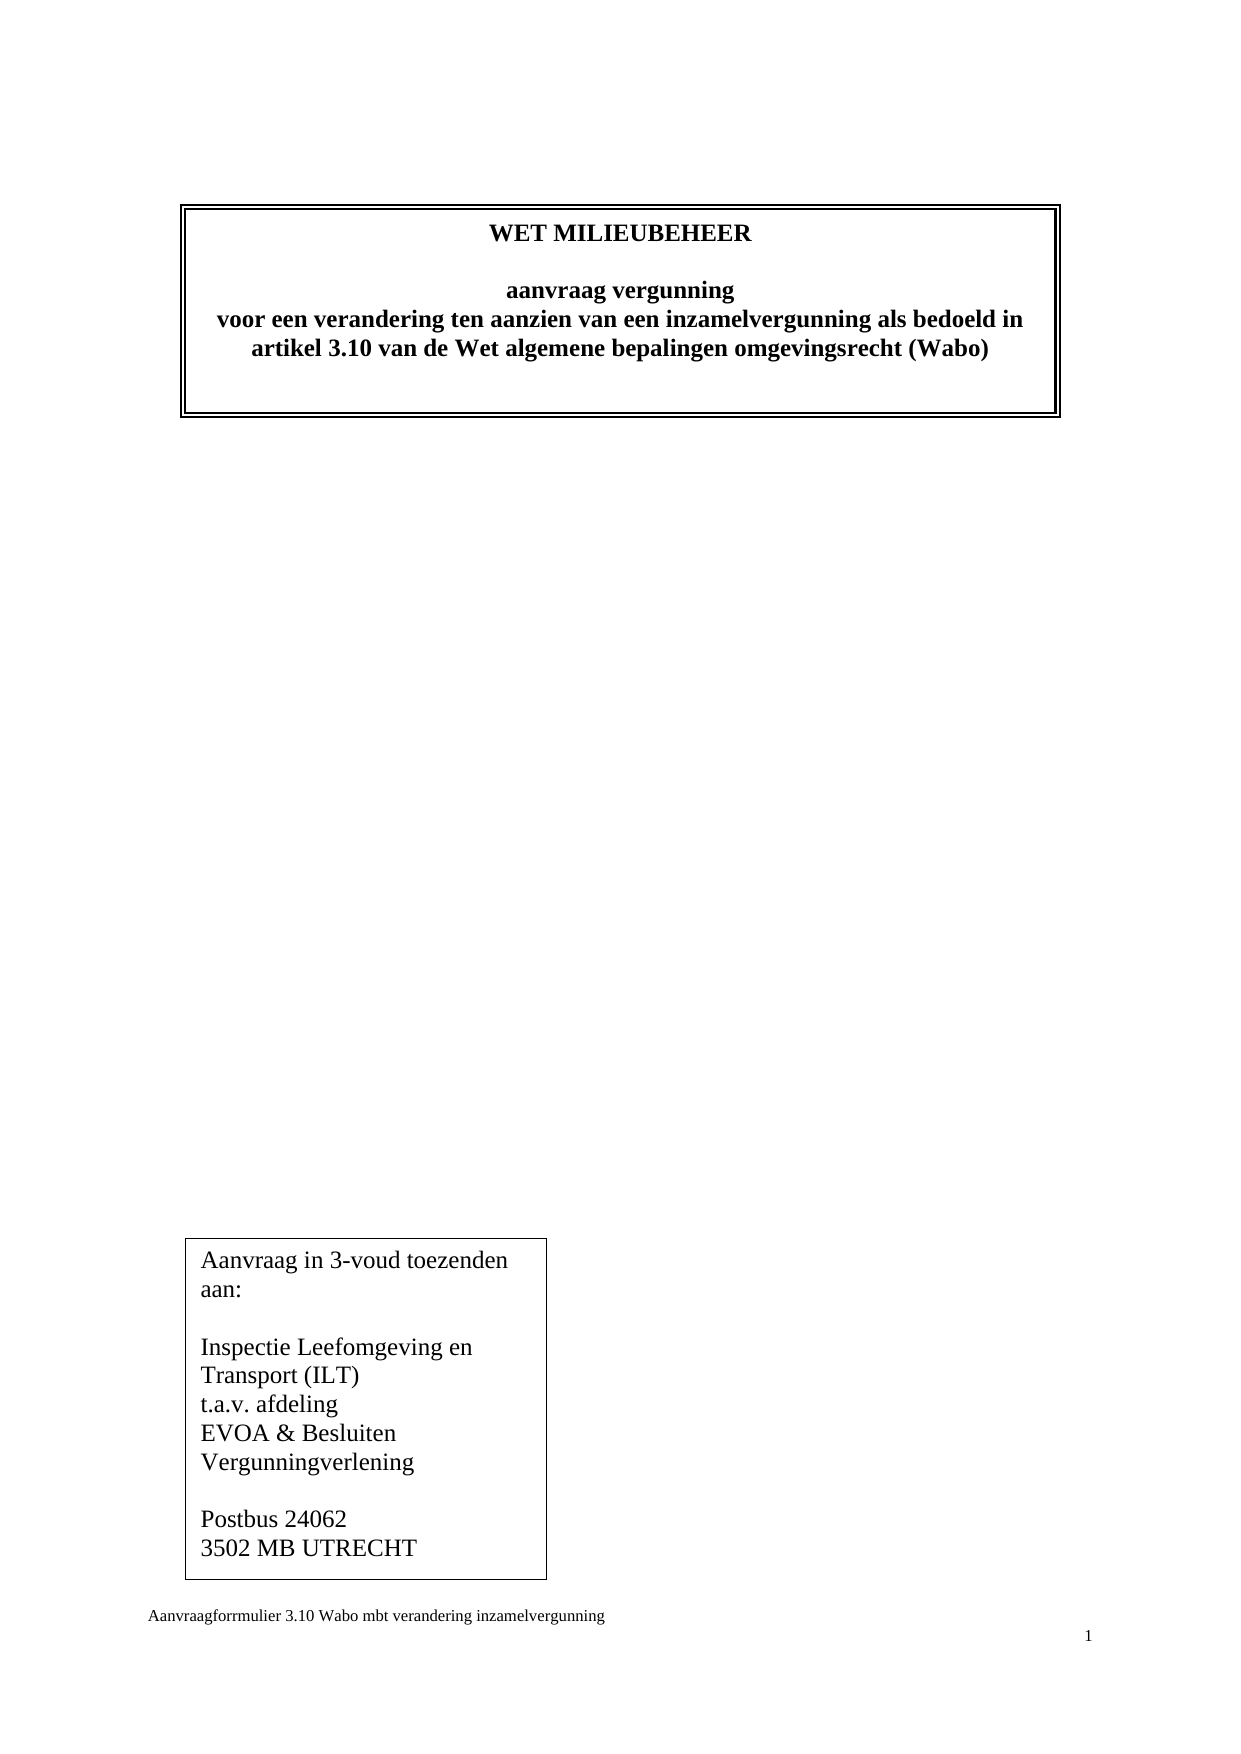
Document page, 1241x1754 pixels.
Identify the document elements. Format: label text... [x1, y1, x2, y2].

text Aanvraag in 3-voud toezenden aan: [200, 1246, 531, 1303]
text aanvraag vergunning [201, 275, 1039, 304]
text Inspectie Leefomgeving en Transport (ILT) [200, 1332, 531, 1389]
text WET MILIEUBEHEER [201, 218, 1039, 246]
text t.a.v. afdeling [200, 1389, 531, 1418]
text Postbus 24062 [200, 1504, 531, 1533]
text voor een verandering ten aanzien van een inzamelvergunning als bedoeld in artikel 3.10 van de Wet algemene bepalingen omgevingsrecht (Wabo) [201, 304, 1039, 361]
text 3502 MB UTRECHT [200, 1533, 531, 1562]
text EVOA & Besluiten Vergunningverlening [200, 1418, 531, 1476]
